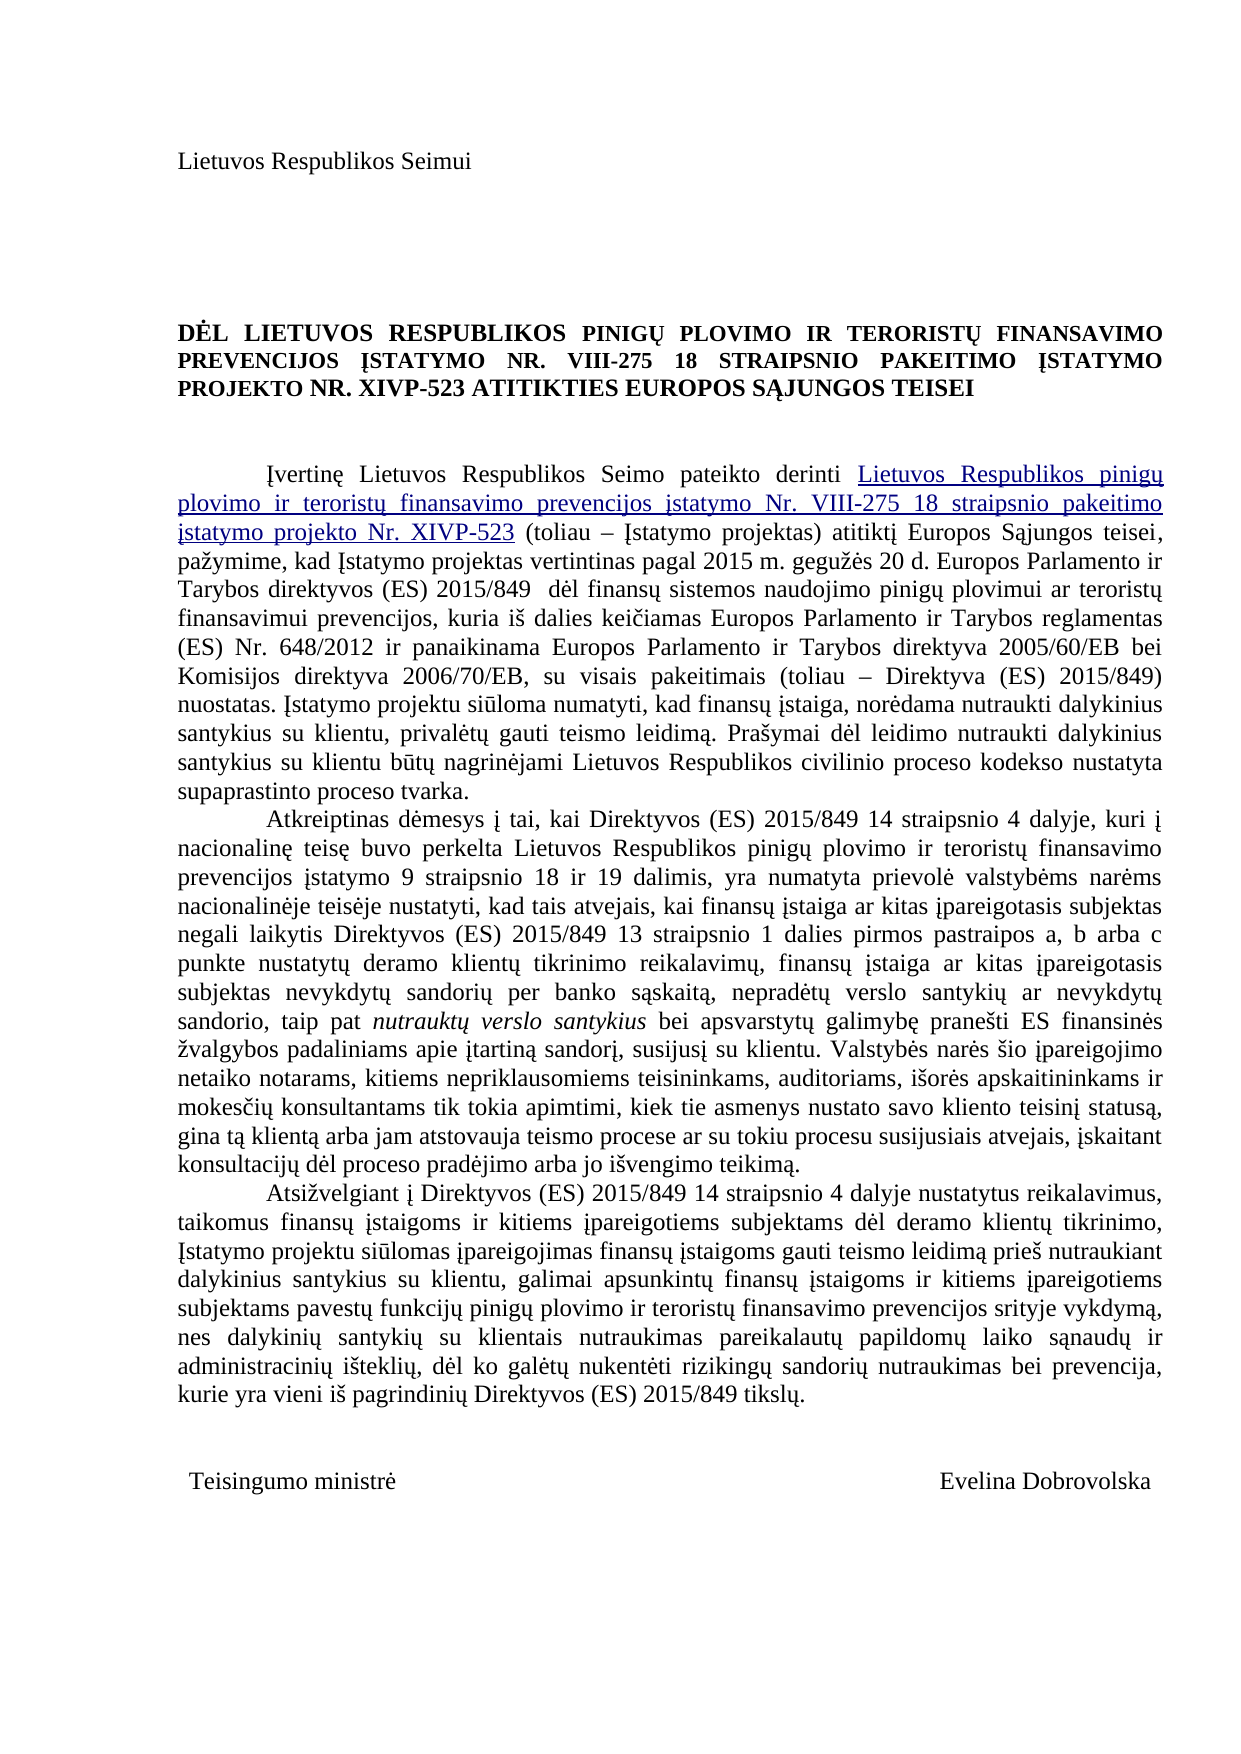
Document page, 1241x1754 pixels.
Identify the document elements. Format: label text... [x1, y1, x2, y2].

text Dėl Lietuvos respublikos Pinigų plovimo ir teroristų finansavimo prevencijos įstatymo Nr. VIII-275 18 straipsnio pakeitimo įstatymo projekto NR. XIVP-523 ATITIKTIES EUROPOS SĄJUNGOS TEISEI [177, 318, 1163, 402]
text įstatymo projekto Nr. XIVP-523 (toliau – Įstatymo projektas) atitiktį Europos Sąjungos teisei, pažymime, kad Įstatymo projektas vertintinas pagal 2015 m. gegužės 20 d. Europos Parlamento ir Tarybos direktyvos (ES) 2015/849 dėl finansų sistemos naudojimo pinigų plovimui ar teroristų finansavimui prevencijos, kuria iš dalies keičiamas Europos Parlamento ir Tarybos reglamentas (ES) Nr. 648/2012 ir panaikinama Europos Parlamento ir Tarybos direktyva 2005/60/EB bei Komisijos direktyva 2006/70/EB, su visais pakeitimais (toliau – Direktyva (ES) 2015/849) nuostatas. Įstatymo projektu siūloma numatyti, kad finansų įstaiga, norėdama nutraukti dalykinius santykius su klientu, privalėtų gauti teismo leidimą. Prašymai dėl leidimo nutraukti dalykinius santykius su klientu būtų nagrinėjami Lietuvos Respublikos civilinio proceso kodekso nustatyta supaprastinto proceso tvarka. [177, 514, 1163, 804]
text Lietuvos Respublikos Seimui [177, 146, 1130, 174]
table_header Evelina Dobrovolska [738, 1437, 1162, 1523]
table_header Teisingumo ministrė [177, 1437, 738, 1523]
text Įvertinę Lietuvos Respublikos Seimo pateikto derinti Lietuvos Respublikos pinigų plovimo ir teroristų finansavimo prevencijos įstatymo Nr. VIII-275 18 straipsnio pakeitimo [177, 459, 1163, 513]
text Atkreiptinas dėmesys į tai, kai Direktyvos (ES) 2015/849 14 straipsnio 4 dalyje, kuri į nacionalinę teisę buvo perkelta Lietuvos Respublikos pinigų plovimo ir teroristų finansavimo prevencijos įstatymo 9 straipsnio 18 ir 19 dalimis, yra numatyta prievolė valstybėms narėms nacionalinėje teisėje nustatyti, kad tais atvejais, kai finansų įstaiga ar kitas įpareigotasis subjektas negali laikytis Direktyvos (ES) 2015/849 13 straipsnio 1 dalies pirmos pastraipos a, b arba c punkte nustatytų deramo klientų tikrinimo reikalavimų, finansų įstaiga ar kitas įpareigotasis subjektas nevykdytų sandorių per banko sąskaitą, nepradėtų verslo santykių ar nevykdytų sandorio, taip pat nutrauktų verslo santykius bei apsvarstytų galimybę pranešti ES finansinės žvalgybos padaliniams apie įtartiną sandorį, susijusį su klientu. Valstybės narės šio įpareigojimo netaiko notarams, kitiems nepriklausomiems teisininkams, auditoriams, išorės apskaitininkams ir mokesčių konsultantams tik tokia apimtimi, kiek tie asmenys nustato savo kliento teisinį statusą, gina tą klientą arba jam atstovauja teismo procese ar su tokiu procesu susijusiais atvejais, įskaitant konsultacijų dėl proceso pradėjimo arba jo išvengimo teikimą. [177, 804, 1163, 1178]
text Atsižvelgiant į Direktyvos (ES) 2015/849 14 straipsnio 4 dalyje nustatytus reikalavimus, taikomus finansų įstaigoms ir kitiems įpareigotiems subjektams dėl deramo klientų tikrinimo, Įstatymo projektu siūlomas įpareigojimas finansų įstaigoms gauti teismo leidimą prieš nutraukiant dalykinius santykius su klientu, galimai apsunkintų finansų įstaigoms ir kitiems įpareigotiems subjektams pavestų funkcijų pinigų plovimo ir teroristų finansavimo prevencijos srityje vykdymą, nes dalykinių santykių su klientais nutraukimas pareikalautų papildomų laiko sąnaudų ir administracinių išteklių, dėl ko galėtų nukentėti rizikingų sandorių nutraukimas bei prevencija, kurie yra vieni iš pagrindinių Direktyvos (ES) 2015/849 tikslų. [177, 1178, 1163, 1408]
